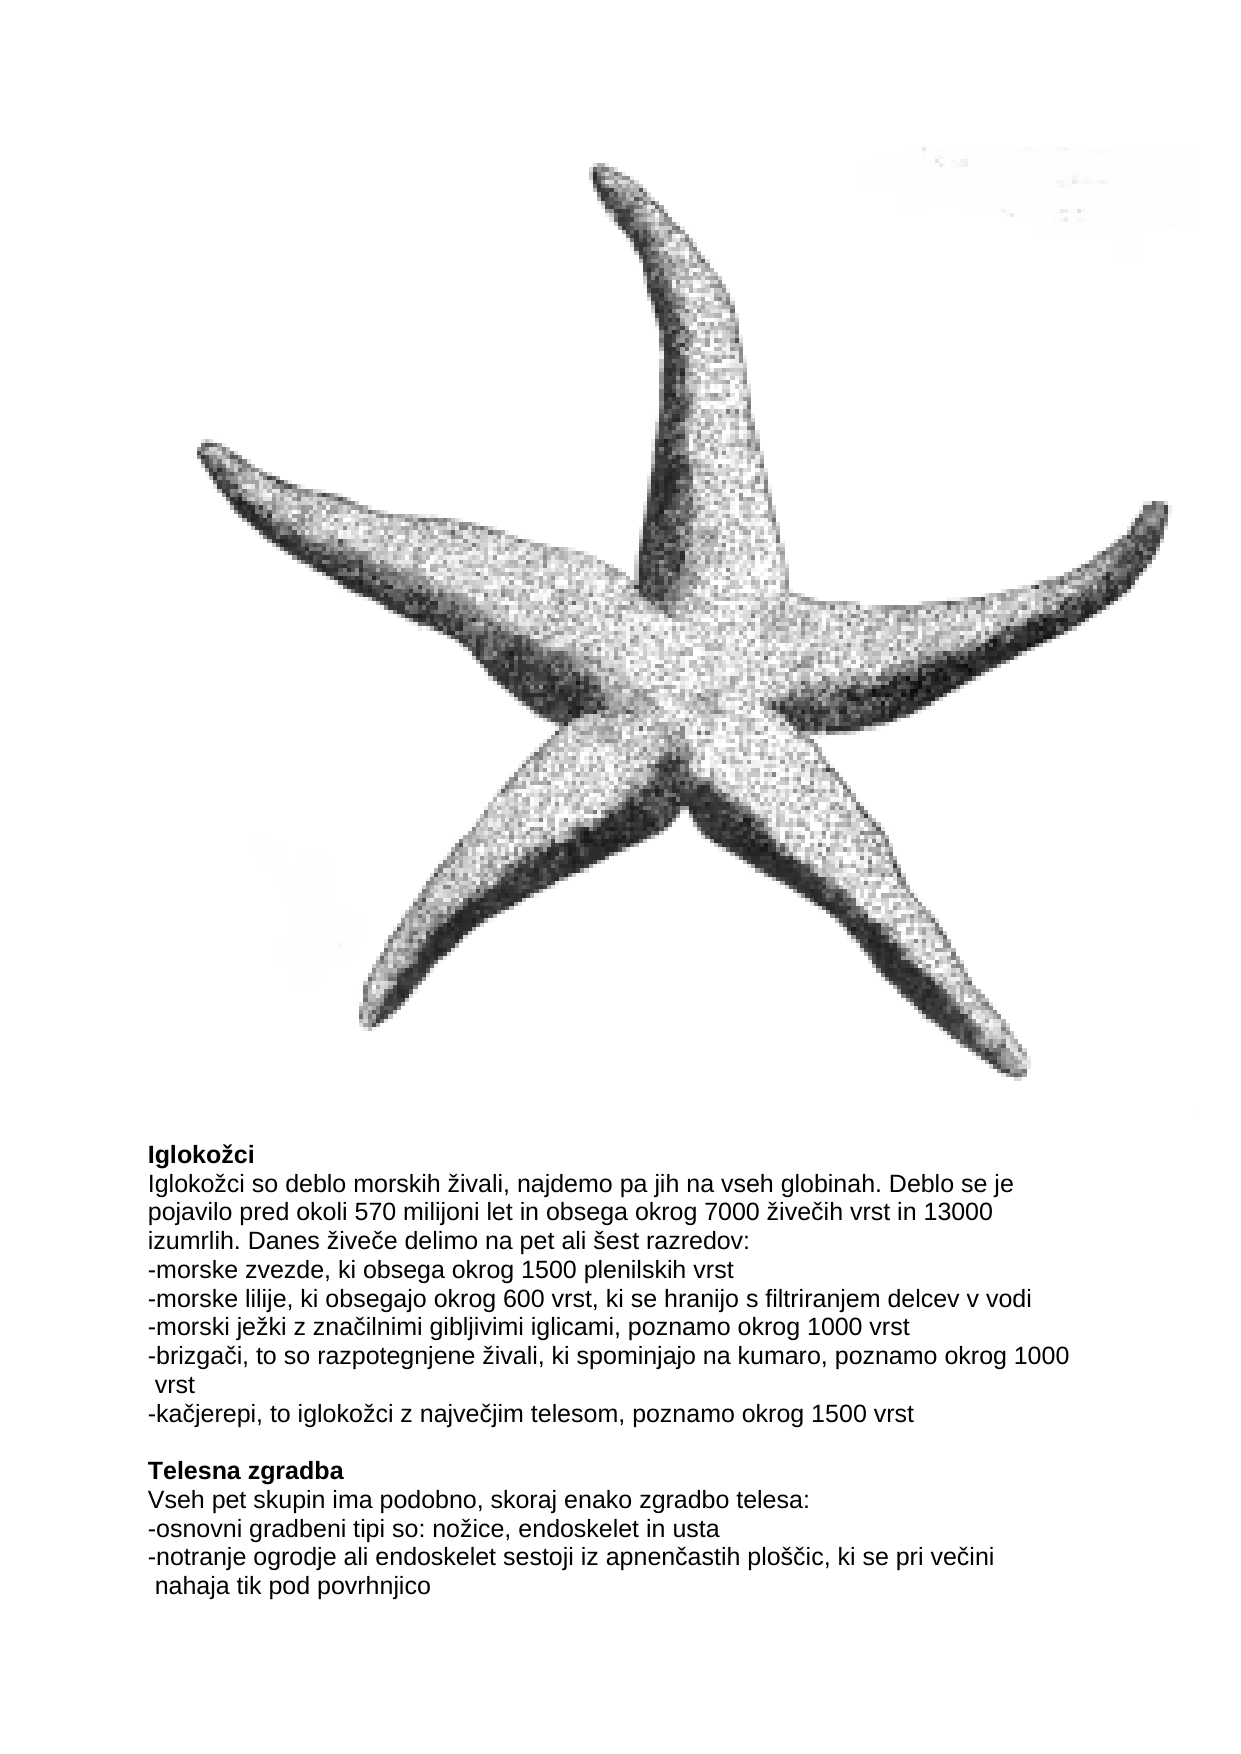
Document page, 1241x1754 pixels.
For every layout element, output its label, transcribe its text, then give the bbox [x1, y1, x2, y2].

text -brizgači, to so razpotegnjene živali, ki spominjajo na kumaro, poznamo okrog 1000 [148, 1341, 1093, 1370]
text vrst [148, 1370, 1093, 1399]
text -osnovni gradbeni tipi so: nožice, endoskelet in usta [148, 1514, 1093, 1542]
text -notranje ogrodje ali endoskelet sestoji iz apnenčastih ploščic, ki se pri večini [148, 1542, 1093, 1571]
picture [147, 147, 1198, 1115]
text -morske zvezde, ki obsega okrog 1500 plenilskih vrst [148, 1255, 1093, 1284]
text Iglokožci [148, 1140, 1093, 1169]
text -morski ježki z značilnimi gibljivimi iglicami, poznamo okrog 1000 vrst [148, 1312, 1093, 1341]
text -morske lilije, ki obsegajo okrog 600 vrst, ki se hranijo s filtriranjem delcev v vodi [148, 1284, 1093, 1312]
text Iglokožci so deblo morskih živali, najdemo pa jih na vseh globinah. Deblo se je pojavilo pred okoli 570 milijoni let in obsega okrog 7000 živečih vrst in 13000 izumrlih. Danes živeče delimo na pet ali šest razredov: [148, 1169, 1093, 1255]
text -kačjerepi, to iglokožci z največjim telesom, poznamo okrog 1500 vrst [148, 1399, 1093, 1427]
text Telesna zgradba [148, 1456, 1093, 1485]
text Vseh pet skupin ima podobno, skoraj enako zgradbo telesa: [148, 1485, 1093, 1514]
text nahaja tik pod povrhnjico [148, 1571, 1093, 1600]
